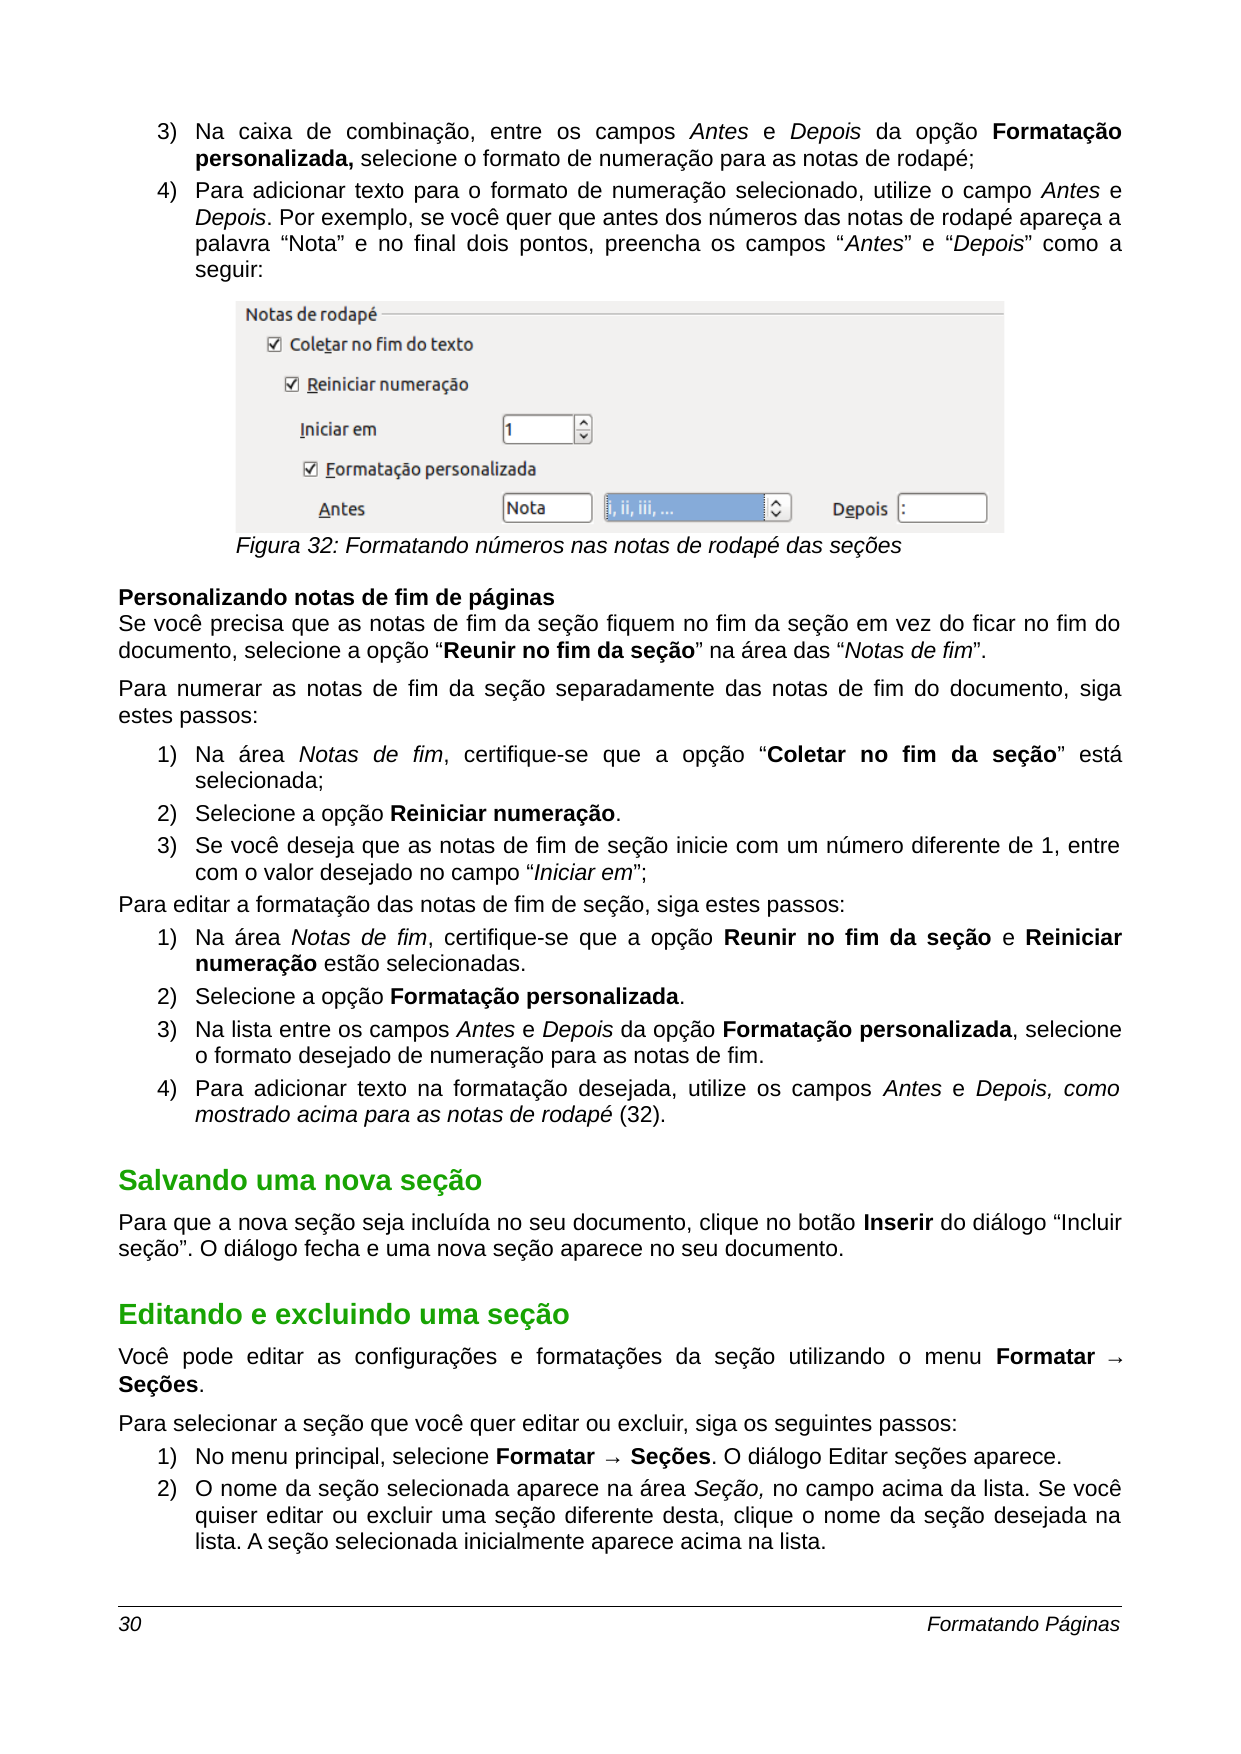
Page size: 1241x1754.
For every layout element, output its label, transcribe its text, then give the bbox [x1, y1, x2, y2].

list Na caixa de combinação, entre os campos Antes e Depois da opção Formatação personalizada, selecione o formato de numeração para as notas de rodapé; [177, 118, 1122, 171]
list Selecione a opção Formatação personalizada. [177, 983, 1122, 1009]
text Para que a nova seção seja incluída no seu documento, clique no botão Inserir do diálogo “Incluir seção”. O diálogo fecha e uma nova seção aparece no seu documento. [118, 1209, 1122, 1261]
text Se você precisa que as notas de fim da seção fiquem no fim da seção em vez do ficar no fim do documento, selecione a opção “Reunir no fim da seção” na área das “Notas de fim”. [118, 610, 1122, 663]
list Na área Notas de fim, certifique-se que a opção Reunir no fim da seção e Reiniciar numeração estão selecionadas. [177, 924, 1122, 977]
list Na lista entre os campos Antes e Depois da opção Formatação personalizada, selecione o formato desejado de numeração para as notas de fim. [177, 1016, 1122, 1068]
text Para numerar as notas de fim da seção separadamente das notas de fim do documento, siga estes passos: [118, 675, 1122, 728]
list No menu principal, selecione Formatar → Seções. O diálogo Editar seções aparece. [177, 1443, 1122, 1469]
list Para adicionar texto na formatação desejada, utilize os campos Antes e Depois, como mostrado acima para as notas de rodapé (Figura 32). [177, 1074, 1122, 1127]
list O nome da seção selecionada aparece na área Seção, no campo acima da lista. Se você quiser editar ou excluir uma seção diferente desta, clique o nome da seção desejada na lista. A seção selecionada inicialmente aparece acima na lista. [177, 1475, 1122, 1554]
text Figura 32: Formatando números nas notas de rodapé das seções [236, 533, 1004, 559]
list Para editar a formatação das notas de fim de seção, siga estes passos: [118, 891, 1122, 917]
picture [235, 301, 1005, 533]
list Se você deseja que as notas de fim de seção inicie com um número diferente de 1, entre com o valor desejado no campo “Iniciar em”; [177, 832, 1122, 885]
list Para selecionar a seção que você quer editar ou excluir, siga os seguintes passos: [118, 1410, 1122, 1436]
list Selecione a opção Reiniciar numeração. [177, 799, 1122, 826]
list Na área Notas de fim, certifique-se que a opção “Coletar no fim da seção” está selecionada; [177, 741, 1122, 793]
subtitle Editando e excluindo uma seção [118, 1297, 1122, 1330]
text Personalizando notas de fim de páginas [118, 584, 1122, 610]
subtitle Salvando uma nova seção [118, 1163, 1122, 1196]
text Você pode editar as configurações e formatações da seção utilizando o menu Formatar → Seções. [118, 1343, 1122, 1397]
list Para adicionar texto para o formato de numeração selecionado, utilize o campo Antes e Depois. Por exemplo, se você quer que antes dos números das notas de rodapé apareça a palavra “Nota” e no final dois pontos, preencha os campos “Antes” e “Depois” como a seguir: [177, 177, 1122, 282]
